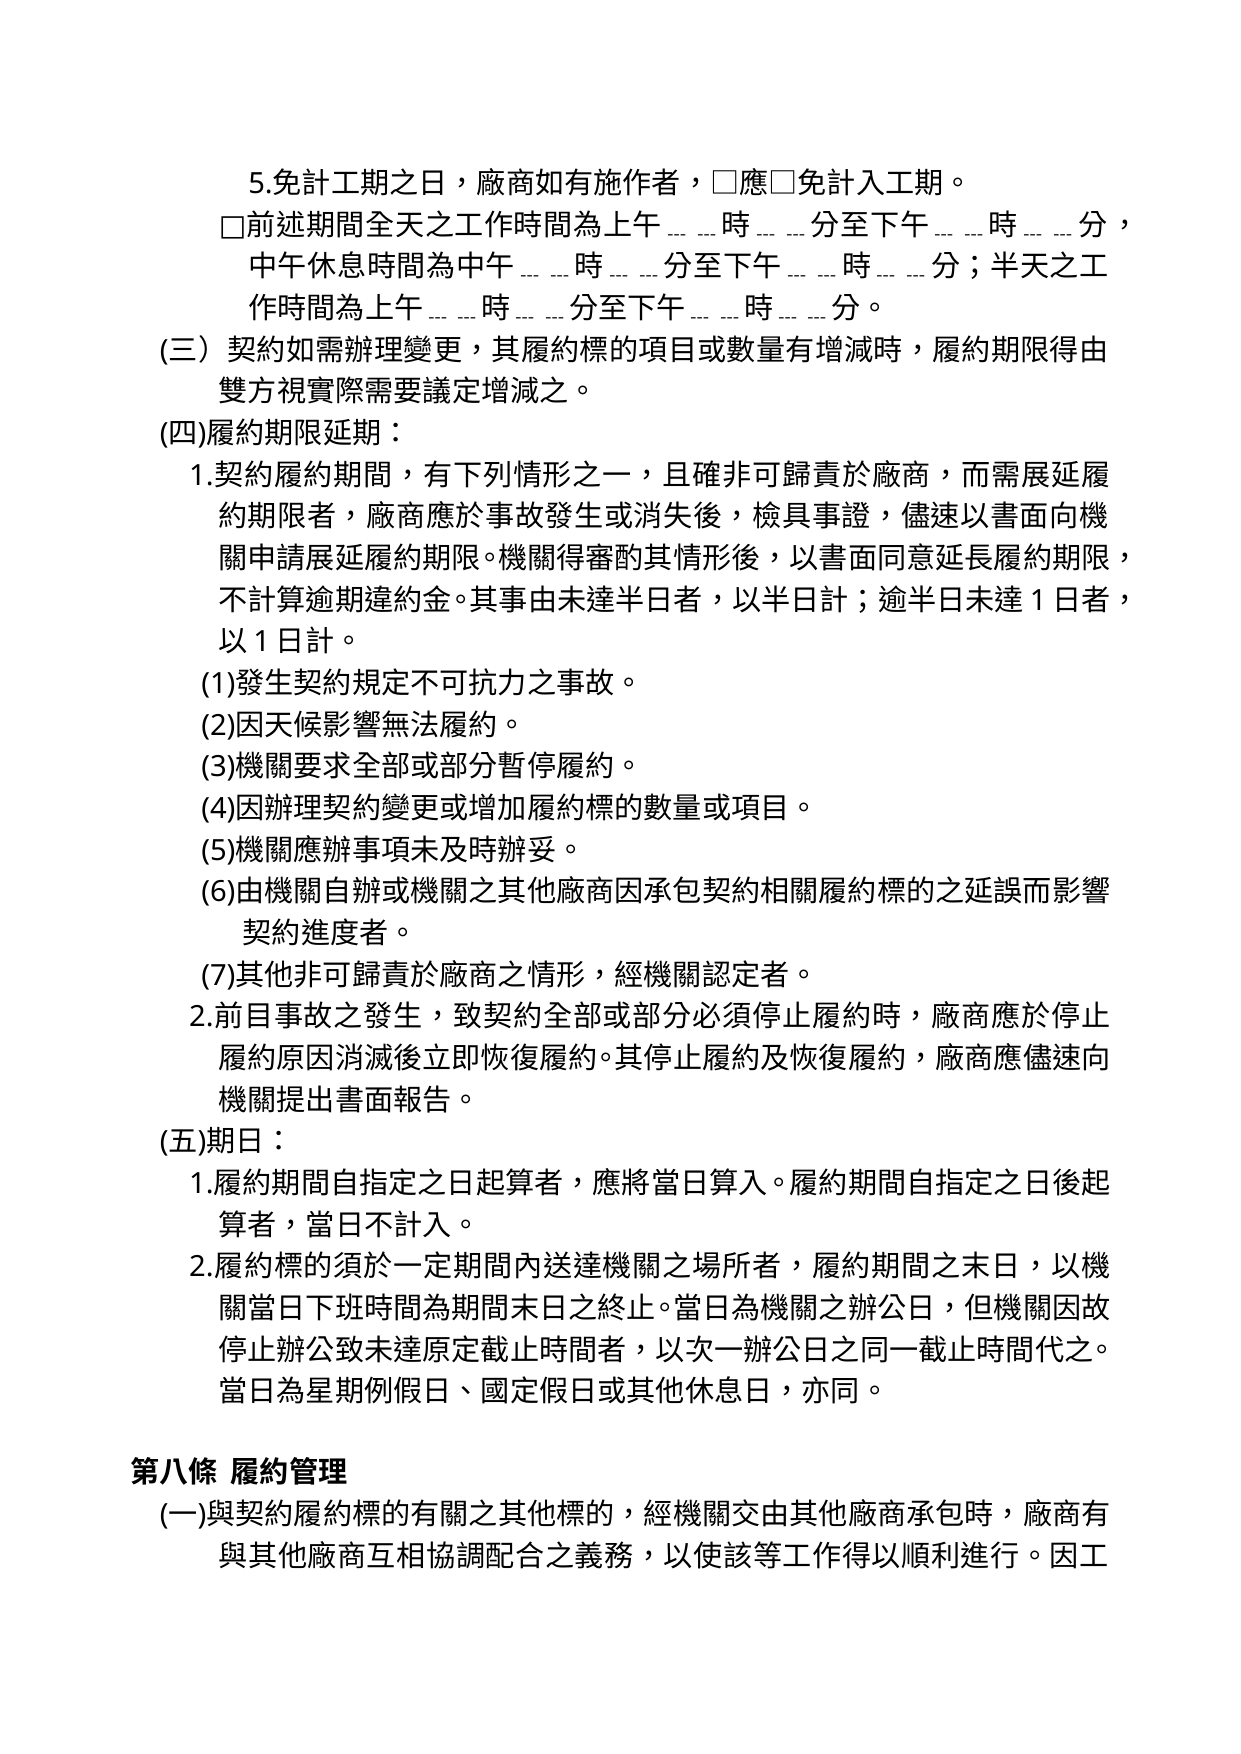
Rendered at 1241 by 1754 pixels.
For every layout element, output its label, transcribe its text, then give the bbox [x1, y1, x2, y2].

text (2)因天候影響無法履約。 [201, 702, 1110, 743]
text (3)機關要求全部或部分暫停履約。 [201, 743, 1110, 785]
text □前述期間全天之工作時間為上午﹍﹍時﹍﹍分至下午﹍﹍時﹍﹍分，中午休息時間為中午﹍﹍時﹍﹍分至下午﹍﹍時﹍﹍分；半天之工作時間為上午﹍﹍時﹍﹍分至下午﹍﹍時﹍﹍分。 [218, 202, 1110, 327]
text (一)與契約履約標的有關之其他標的，經機關交由其他廠商承包時，廠商有與其他廠商互相協調配合之義務，以使該等工作得以順利進行。因工 [159, 1491, 1110, 1574]
text (7)其他非可歸責於廠商之情形，經機關認定者。 [201, 952, 1110, 993]
text (五)期日： [159, 1118, 1110, 1160]
text 1.履約期間自指定之日起算者，應將當日算入。履約期間自指定之日後起算者，當日不計入。 [189, 1160, 1110, 1243]
text 2.前目事故之發生，致契約全部或部分必須停止履約時，廠商應於停止履約原因消滅後立即恢復履約。其停止履約及恢復履約，廠商應儘速向機關提出書面報告。 [189, 993, 1110, 1118]
text 2.履約標的須於一定期間內送達機關之場所者，履約期間之末日，以機關當日下班時間為期間末日之終止。當日為機關之辦公日，但機關因故停止辦公致未達原定截止時間者，以次一辦公日之同一截止時間代之。當日為星期例假日、國定假日或其他休息日，亦同。 [189, 1243, 1110, 1410]
text (5)機關應辦事項未及時辦妥。 [201, 827, 1110, 868]
text 第八條 履約管理 [130, 1449, 1110, 1491]
text (1)發生契約規定不可抗力之事故。 [201, 660, 1110, 702]
text (6)由機關自辦或機關之其他廠商因承包契約相關履約標的之延誤而影響契約進度者。 [201, 868, 1110, 952]
text (三）契約如需辦理變更，其履約標的項目或數量有增減時，履約期限得由雙方視實際需要議定增減之。 [159, 327, 1110, 410]
text 5.免計工期之日，廠商如有施作者，□應□免計入工期。 [248, 160, 1110, 202]
text 1.契約履約期間，有下列情形之一，且確非可歸責於廠商，而需展延履約期限者，廠商應於事故發生或消失後，檢具事證，儘速以書面向機關申請展延履約期限。機關得審酌其情形後，以書面同意延長履約期限，不計算逾期違約金。其事由未達半日者，以半日計；逾半日未達1日者，以1日計。 [189, 452, 1110, 660]
text (四)履約期限延期： [159, 410, 1110, 452]
text (4)因辦理契約變更或增加履約標的數量或項目。 [201, 785, 1110, 827]
